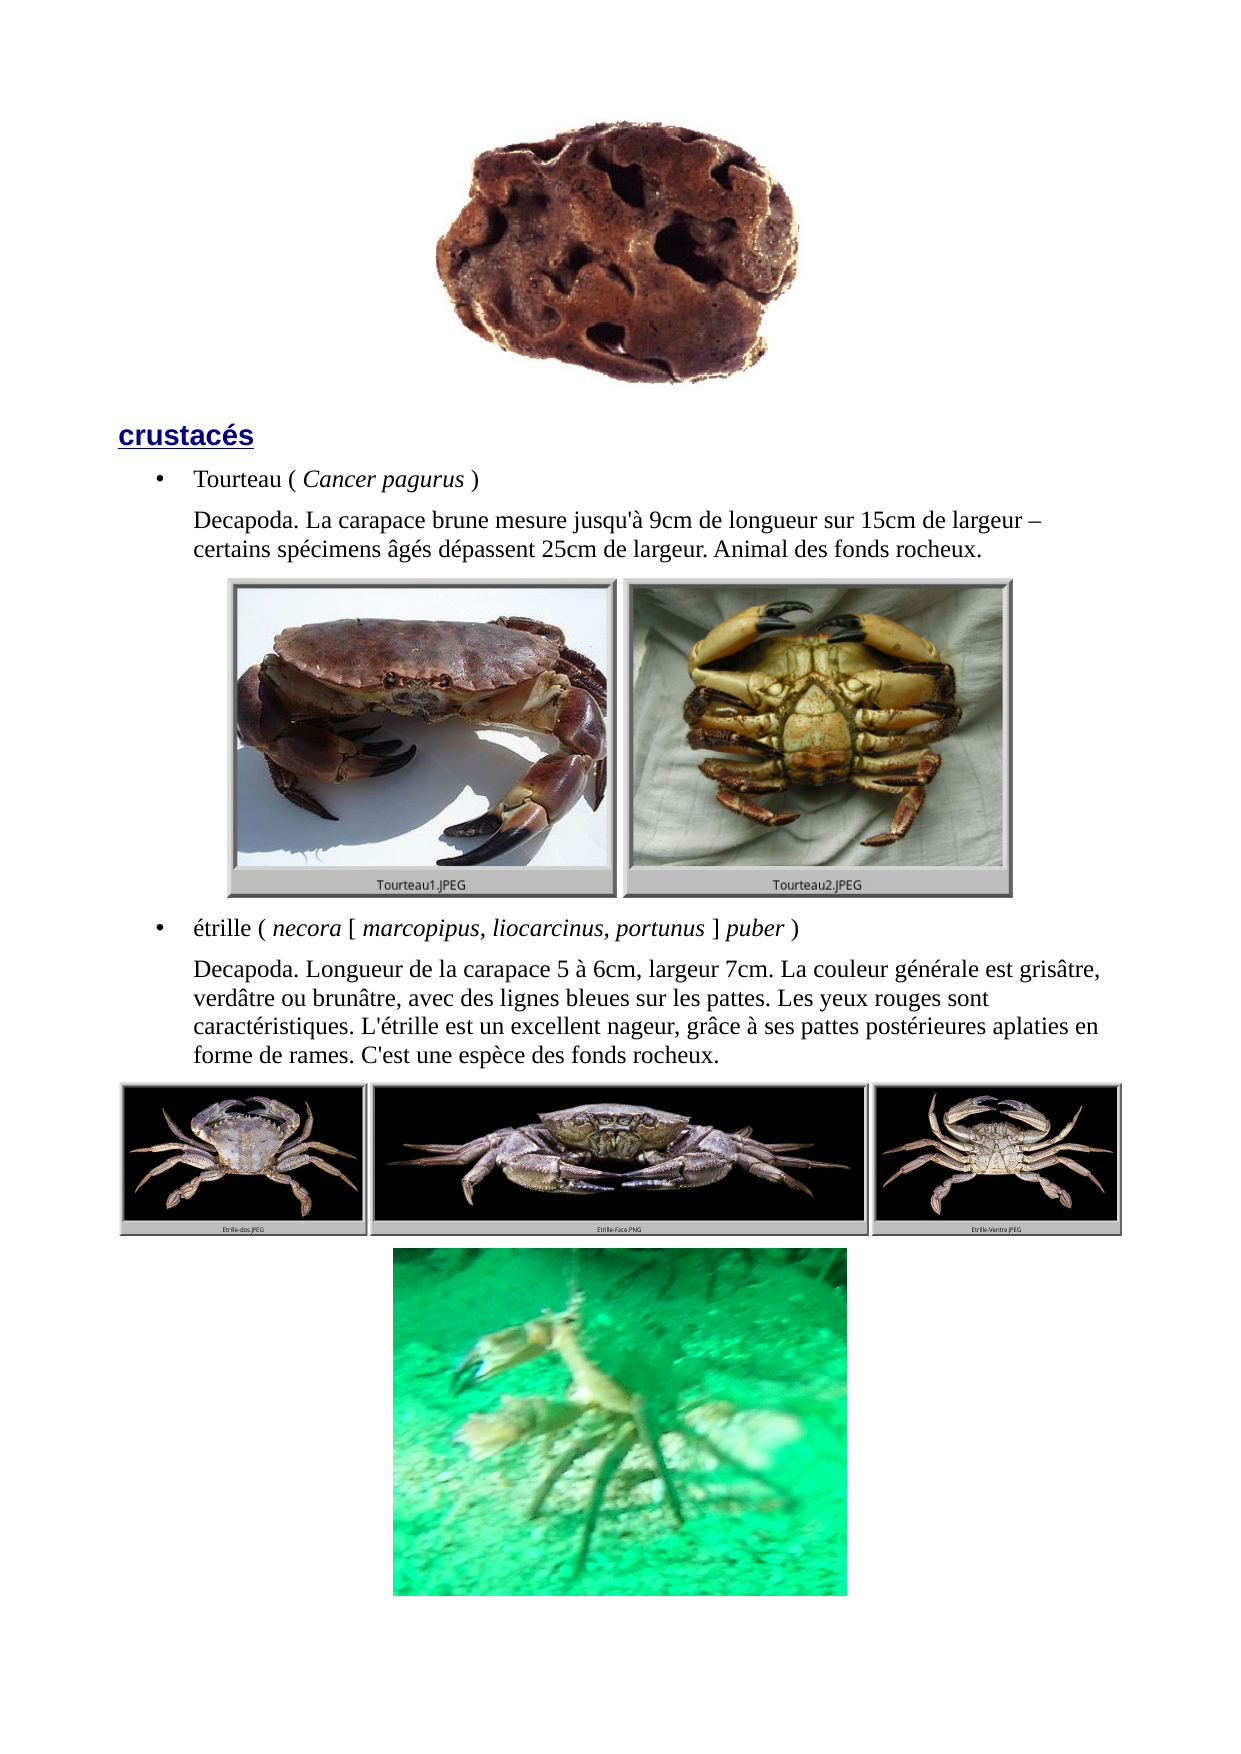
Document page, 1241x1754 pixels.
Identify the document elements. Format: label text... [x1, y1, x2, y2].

picture [434, 118, 806, 392]
list Decapoda. Longueur de la carapace 5 à 6cm, largeur 7cm. La couleur générale est grisâtre, verdâtre ou brunâtre, avec des lignes bleues sur les pattes. Les yeux rouges sont caractéristiques. L'étrille est un excellent nageur, grâce à ses pattes postérieures aplaties en forme de rames. C'est une espèce des fonds rocheux. [156, 954, 1122, 1069]
picture [225, 575, 1016, 901]
list Tourteau ( Cancer pagurus ) [156, 464, 1122, 493]
subtitle crustacés [118, 418, 1122, 452]
picture [118, 1081, 1123, 1237]
picture [393, 1248, 848, 1596]
list étrille ( necora [ marcopipus, liocarcinus, portunus ] puber ) [156, 913, 1122, 941]
list Decapoda. La carapace brune mesure jusqu'à 9cm de longueur sur 15cm de largeur – certains spécimens âgés dépassent 25cm de largeur. Animal des fonds rocheux. [156, 506, 1122, 563]
